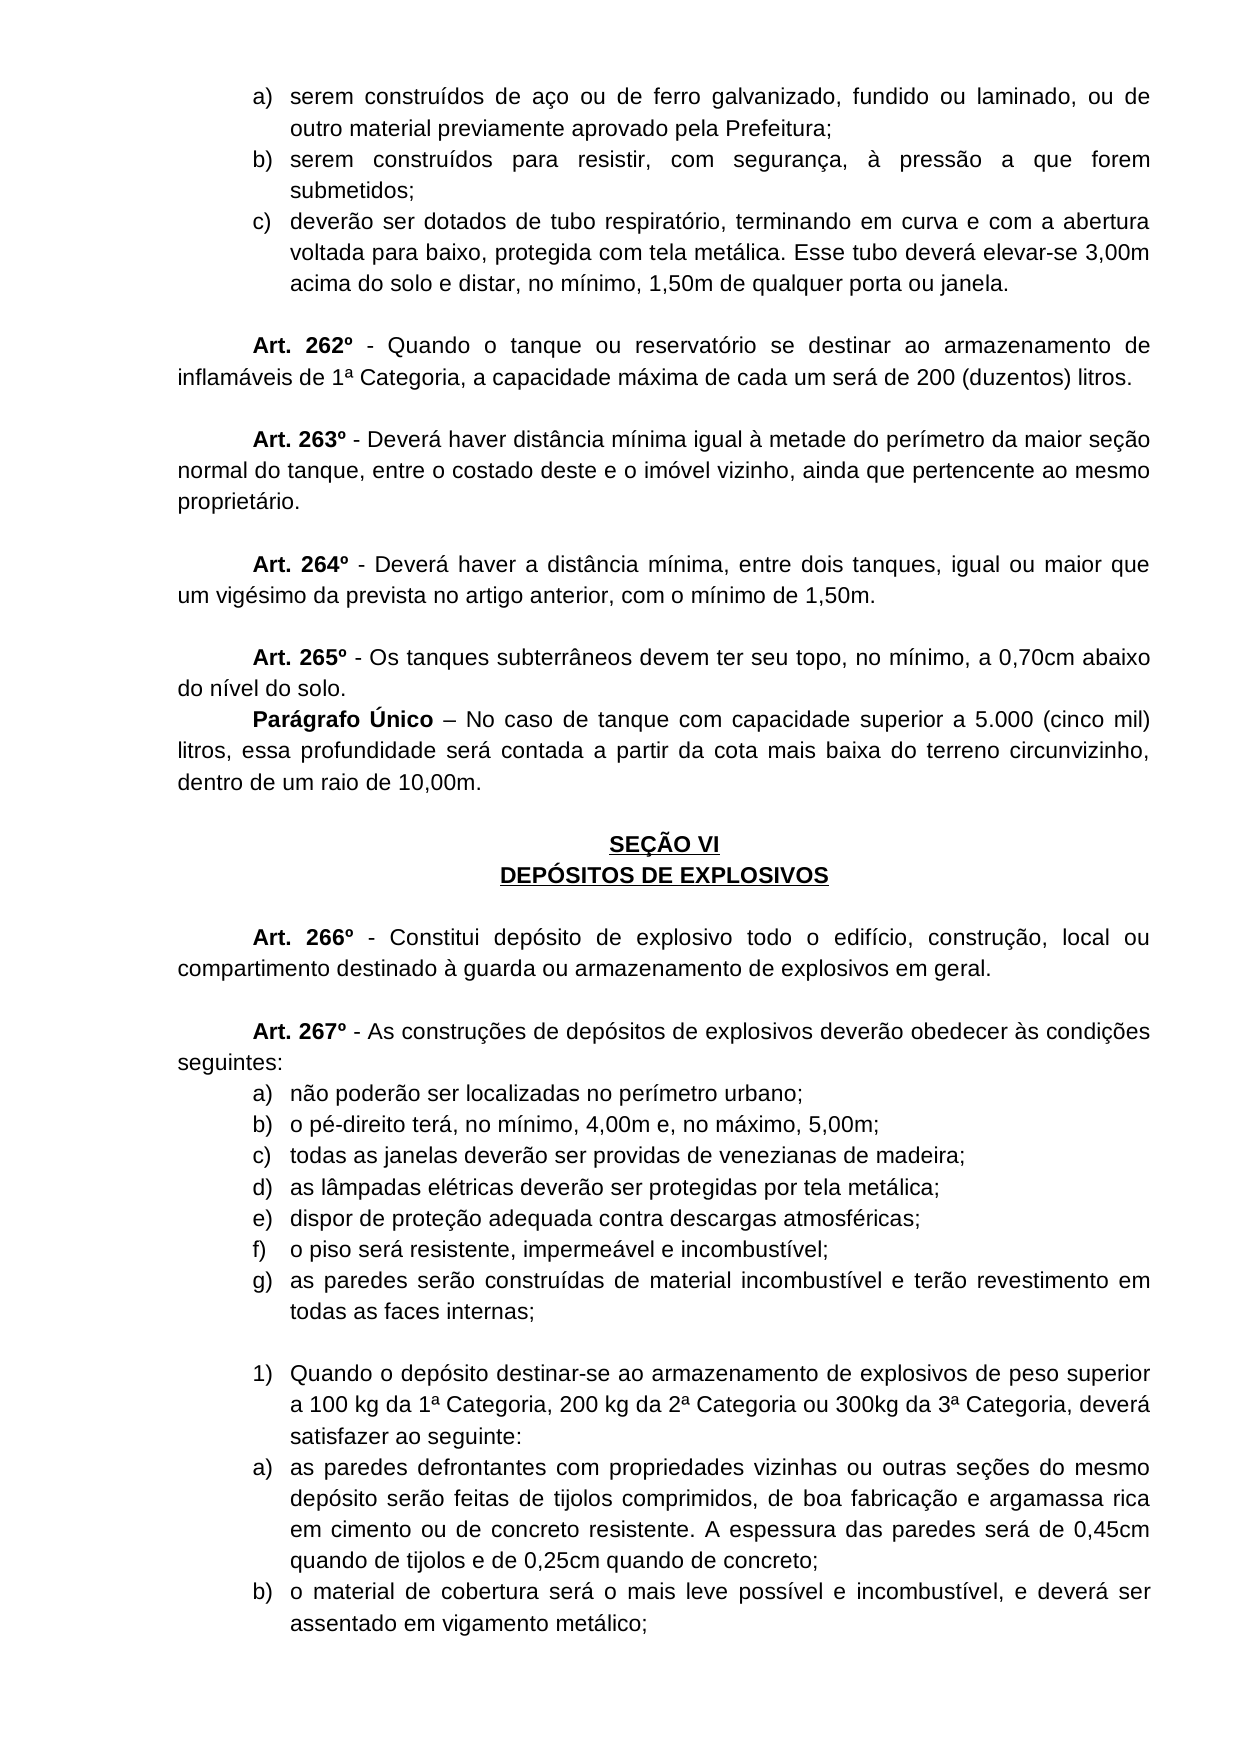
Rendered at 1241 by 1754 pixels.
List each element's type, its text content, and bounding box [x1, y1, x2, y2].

list o pé-direito terá, no mínimo, 4,00m e, no máximo, 5,00m; [252, 1111, 1152, 1138]
text Art. 265º - Os tanques subterrâneos devem ter seu topo, no mínimo, a 0,70cm abaixo do nível do solo. [177, 643, 1152, 702]
text DEPÓSITOS DE EXPLOSIVOS [177, 861, 1152, 888]
list as paredes defrontantes com propriedades vizinhas ou outras seções do mesmo depósito serão feitas de tijolos comprimidos, de boa fabricação e argamassa rica em cimento ou de concreto resistente. A espessura das paredes será de 0,45cm quando de tijolos e de 0,25cm quando de concreto; [252, 1453, 1152, 1574]
text Parágrafo Único – No caso de tanque com capacidade superior a 5.000 (cinco mil) litros, essa profundidade será contada a partir da cota mais baixa do terreno circunvizinho, dentro de um raio de 10,00m. [177, 706, 1152, 795]
text Art. 264º - Deverá haver a distância mínima, entre dois tanques, igual ou maior que um vigésimo da prevista no artigo anterior, com o mínimo de 1,50m. [177, 550, 1152, 608]
list o piso será resistente, impermeável e incombustível; [252, 1235, 1152, 1262]
text Art. 267º - As construções de depósitos de explosivos deverão obedecer às condições seguintes: [177, 1017, 1152, 1075]
list as lâmpadas elétricas deverão ser protegidas por tela metálica; [252, 1173, 1152, 1200]
list serem construídos para resistir, com segurança, à pressão a que forem submetidos; [252, 145, 1152, 203]
list não poderão ser localizadas no perímetro urbano; [252, 1079, 1152, 1106]
list o material de cobertura será o mais leve possível e incombustível, e deverá ser assentado em vigamento metálico; [252, 1578, 1152, 1636]
list Quando o depósito destinar-se ao armazenamento de explosivos de peso superior a 100 kg da 1ª Categoria, 200 kg da 2ª Categoria ou 300kg da 3ª Categoria, deverá satisfazer ao seguinte: [252, 1360, 1152, 1449]
list dispor de proteção adequada contra descargas atmosféricas; [252, 1204, 1152, 1231]
list todas as janelas deverão ser providas de venezianas de madeira; [252, 1142, 1152, 1169]
list as paredes serão construídas de material incombustível e terão revestimento em todas as faces internas; [252, 1266, 1152, 1324]
list deverão ser dotados de tubo respiratório, terminando em curva e com a abertura voltada para baixo, protegida com tela metálica. Esse tubo deverá elevar-se 3,00m acima do solo e distar, no mínimo, 1,50m de qualquer porta ou janela. [252, 207, 1152, 297]
text SEÇÃO VI [177, 830, 1152, 857]
text Art. 263º - Deverá haver distância mínima igual à metade do perímetro da maior seção normal do tanque, entre o costado deste e o imóvel vizinho, ainda que pertencente ao mesmo proprietário. [177, 425, 1152, 515]
list serem construídos de aço ou de ferro galvanizado, fundido ou laminado, ou de outro material previamente aprovado pela Prefeitura; [252, 83, 1152, 141]
text Art. 262º - Quando o tanque ou reservatório se destinar ao armazenamento de inflamáveis de 1ª Categoria, a capacidade máxima de cada um será de 200 (duzentos) litros. [177, 332, 1152, 390]
text Art. 266º - Constitui depósito de explosivo todo o edifício, construção, local ou compartimento destinado à guarda ou armazenamento de explosivos em geral. [177, 924, 1152, 982]
